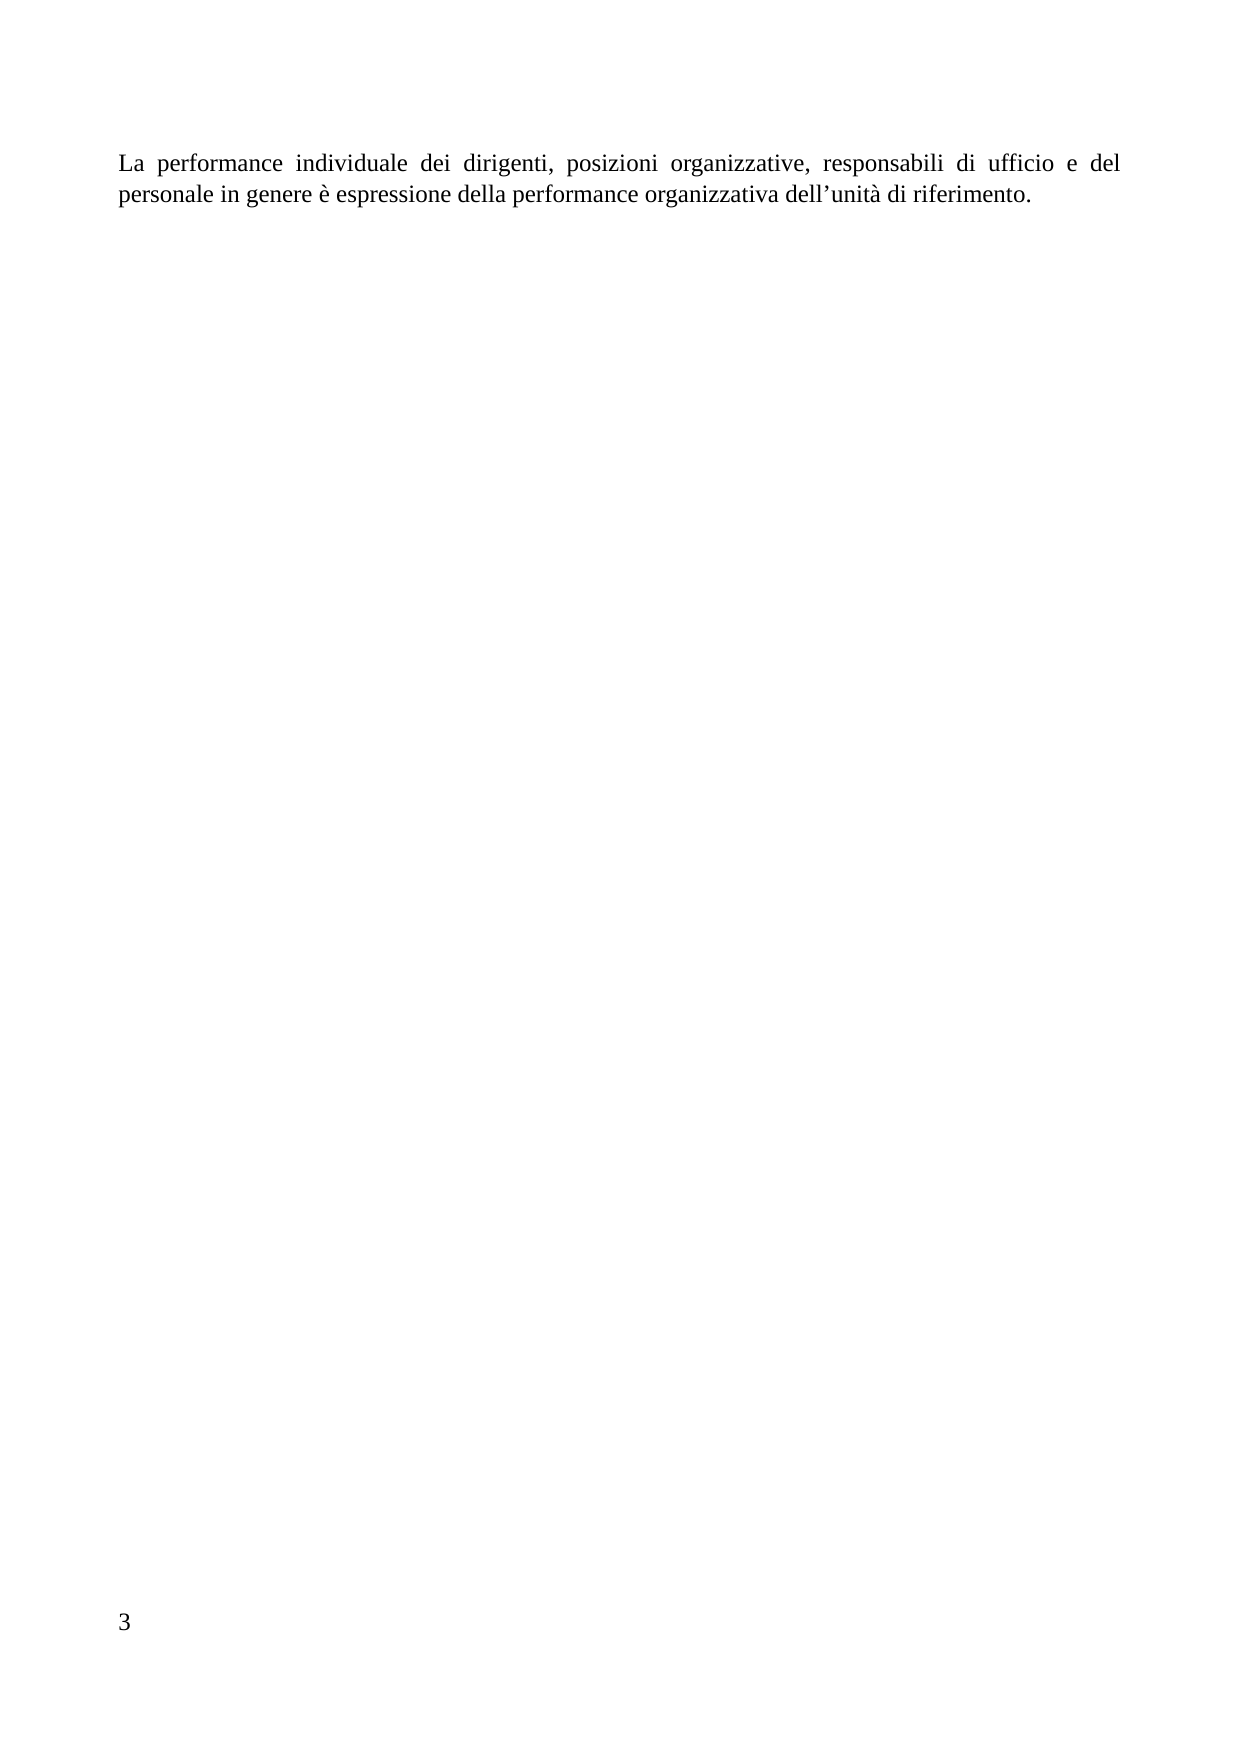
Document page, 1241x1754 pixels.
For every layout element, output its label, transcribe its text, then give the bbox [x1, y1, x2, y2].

text La performance individuale dei dirigenti, posizioni organizzative, responsabili di ufficio e del personale in genere è espressione della performance organizzativa dell’unità di riferimento. [118, 148, 1122, 207]
